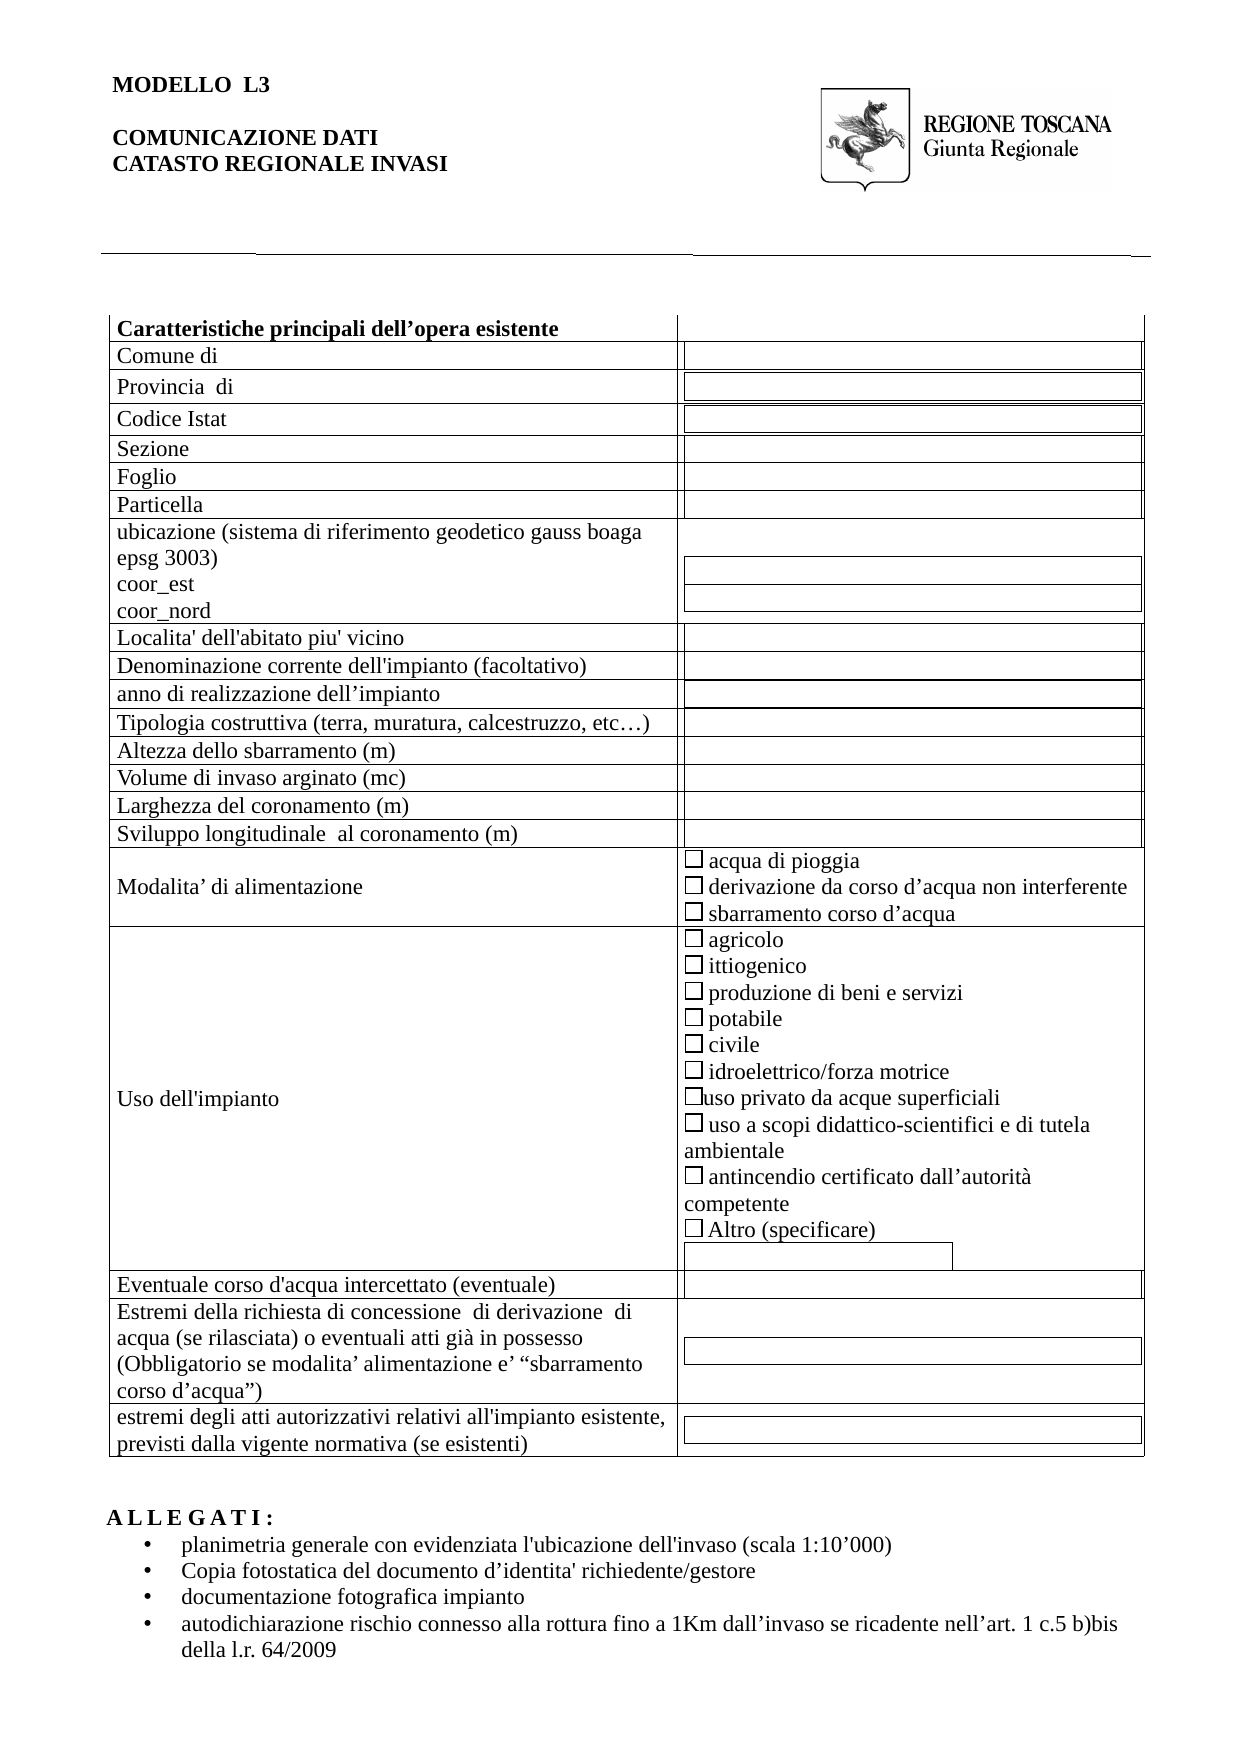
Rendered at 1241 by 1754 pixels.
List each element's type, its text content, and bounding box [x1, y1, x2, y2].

table_cell [678, 820, 684, 847]
table_header [678, 315, 1144, 341]
table_cell Localita' dell'abitato piu' vicino [110, 624, 677, 651]
table_cell Tipologia costruttiva (terra, muratura, calcestruzzo, etc…) [110, 709, 677, 736]
table_cell [678, 463, 684, 490]
table_cell Denominazione corrente dell'impianto (facoltativo) [110, 652, 677, 679]
table_cell Larghezza del coronamento (m) [110, 792, 677, 819]
table_cell Estremi della richiesta di concessione di derivazione di acqua (se rilasciata) o eventuali atti già in possesso (Obbligatorio se modalita’ alimentazione e’ “sbarramento corso d’acqua”) [110, 1299, 677, 1403]
table_cell Sviluppo longitudinale al coronamento (m) [110, 820, 677, 847]
table_cell anno di realizzazione dell’impianto [110, 680, 677, 708]
table_cell Eventuale corso d'acqua intercettato (eventuale) [110, 1271, 677, 1298]
table_cell [678, 680, 684, 708]
table_cell [678, 519, 1144, 623]
list autodichiarazione rischio connesso alla rottura fino a 1Km dall’invaso se ricadente nell’art. 1 c.5 b)bis della l.r. 64/2009 [144, 1610, 1141, 1662]
table_cell Modalita’ di alimentazione [110, 848, 677, 926]
list planimetria generale con evidenziata l'ubicazione dell'invaso (scala 1:10’000) [144, 1531, 1141, 1557]
table_cell Sezione [110, 436, 677, 462]
table_cell Comune di [110, 342, 677, 369]
table_cell [678, 404, 1144, 434]
table_cell Foglio [110, 463, 677, 490]
list Copia fotostatica del documento d’identita' richiedente/gestore [144, 1557, 1141, 1583]
table_cell [678, 624, 684, 651]
table_cell [678, 491, 684, 518]
table_cell Volume di invaso arginato (mc) [110, 765, 677, 791]
table_cell [678, 792, 684, 819]
list documentazione fotografica impianto [144, 1583, 1141, 1610]
table_header Caratteristiche principali dell’opera esistente [110, 315, 677, 341]
table_cell estremi degli atti autorizzativi relativi all'impianto esistente, previsti dalla vigente normativa (se esistenti) [110, 1404, 677, 1456]
table_cell [678, 652, 684, 679]
table_cell [678, 370, 1144, 403]
table_cell [678, 1299, 1144, 1403]
table_cell Particella [110, 491, 677, 518]
table_cell [678, 1404, 1144, 1456]
picture [820, 88, 1112, 193]
table_cell [678, 1271, 684, 1298]
table_cell Altezza dello sbarramento (m) [110, 737, 677, 764]
table_cell [678, 436, 684, 462]
table_cell [678, 709, 684, 736]
table_cell Provincia di [110, 370, 677, 403]
table_cell Codice Istat [110, 404, 677, 434]
table_cell [678, 765, 684, 791]
text A L L E G A T I : [106, 1504, 1141, 1531]
table_cell [678, 737, 684, 764]
table_cell ubicazione (sistema di riferimento geodetico gauss boaga epsg 3003) coor_est coor_nord [110, 519, 677, 623]
table_cell [678, 342, 684, 369]
table_cell acqua di pioggia derivazione da corso d’acqua non interferente sbarramento corso d’acqua [678, 848, 1144, 926]
table_cell Uso dell'impianto [110, 927, 677, 1270]
table_cell agricolo ittiogenico produzione di beni e servizi potabile civile idroelettrico/forza motrice uso privato da acque superficiali uso a scopi didattico-scientifici e di tutela ambientale antincendio certificato dall’autorità competente Altro (specificare) [678, 927, 1144, 1270]
